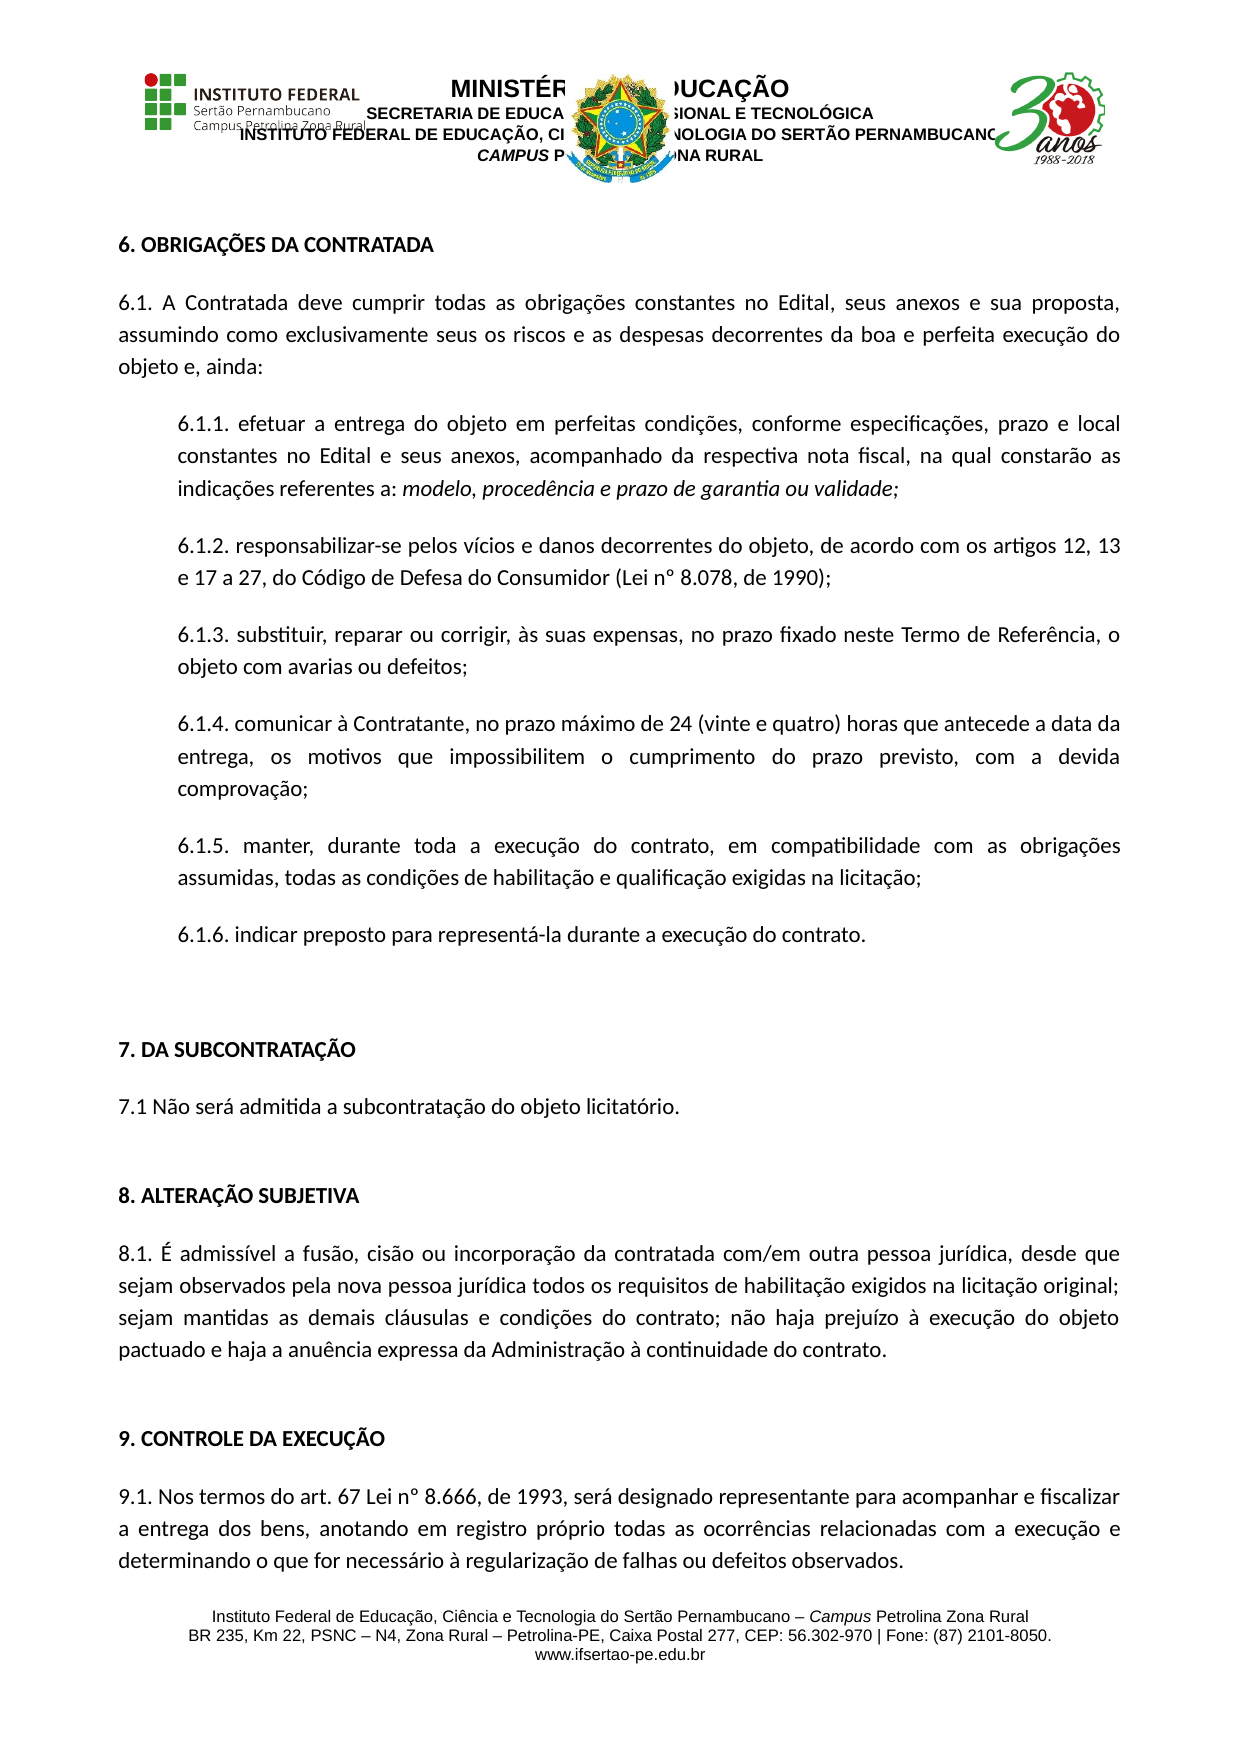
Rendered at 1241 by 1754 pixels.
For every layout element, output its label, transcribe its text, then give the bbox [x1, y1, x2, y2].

text 7. DA SUBCONTRATAÇÃO [118, 1035, 1122, 1063]
text 8.1. É admissível a fusão, cisão ou incorporação da contratada com/em outra pessoa jurídica, desde que sejam observados pela nova pessoa jurídica todos os requisitos de habilitação exigidos na licitação original; sejam mantidas as demais cláusulas e condições do contrato; não haja prejuízo à execução do objeto pactuado e haja a anuência expressa da Administração à continuidade do contrato. [118, 1239, 1122, 1363]
text 6. OBRIGAÇÕES DA CONTRATADA [118, 231, 1122, 258]
text 6.1.5. manter, durante toda a execução do contrato, em compatibilidade com as obrigações assumidas, todas as condições de habilitação e qualificação exigidas na licitação; [177, 831, 1122, 891]
text 7.1 Não será admitida a subcontratação do objeto licitatório. [118, 1092, 1122, 1120]
text 6.1.6. indicar preposto para representá-la durante a execução do contrato. [177, 921, 1122, 948]
text 8. ALTERAÇÃO SUBJETIVA [118, 1181, 1122, 1209]
text 6.1. A Contratada deve cumprir todas as obrigações constantes no Edital, seus anexos e sua proposta, assumindo como exclusivamente seus os riscos e as despesas decorrentes da boa e perfeita execução do objeto e, ainda: [118, 288, 1122, 380]
text 9. CONTROLE DA EXECUÇÃO [118, 1424, 1122, 1453]
text 9.1. Nos termos do art. 67 Lei nº 8.666, de 1993, será designado representante para acompanhar e fiscalizar a entrega dos bens, anotando em registro próprio todas as ocorrências relacionadas com a execução e determinando o que for necessário à regularização de falhas ou defeitos observados. [118, 1482, 1122, 1574]
text 6.1.2. responsabilizar-se pelos vícios e danos decorrentes do objeto, de acordo com os artigos 12, 13 e 17 a 27, do Código de Defesa do Consumidor (Lei nº 8.078, de 1990); [177, 531, 1122, 591]
text 6.1.3. substituir, reparar ou corrigir, às suas expensas, no prazo fixado neste Termo de Referência, o objeto com avarias ou defeitos; [177, 620, 1122, 680]
text 6.1.4. comunicar à Contratante, no prazo máximo de 24 (vinte e quatro) horas que antecede a data da entrega, os motivos que impossibilitem o cumprimento do prazo previsto, com a devida comprovação; [177, 709, 1122, 802]
text 6.1.1. efetuar a entrega do objeto em perfeitas condições, conforme especificações, prazo e local constantes no Edital e seus anexos, acompanhado da respectiva nota fiscal, na qual constarão as indicações referentes a: modelo, procedência e prazo de garantia ou validade; [177, 409, 1122, 502]
